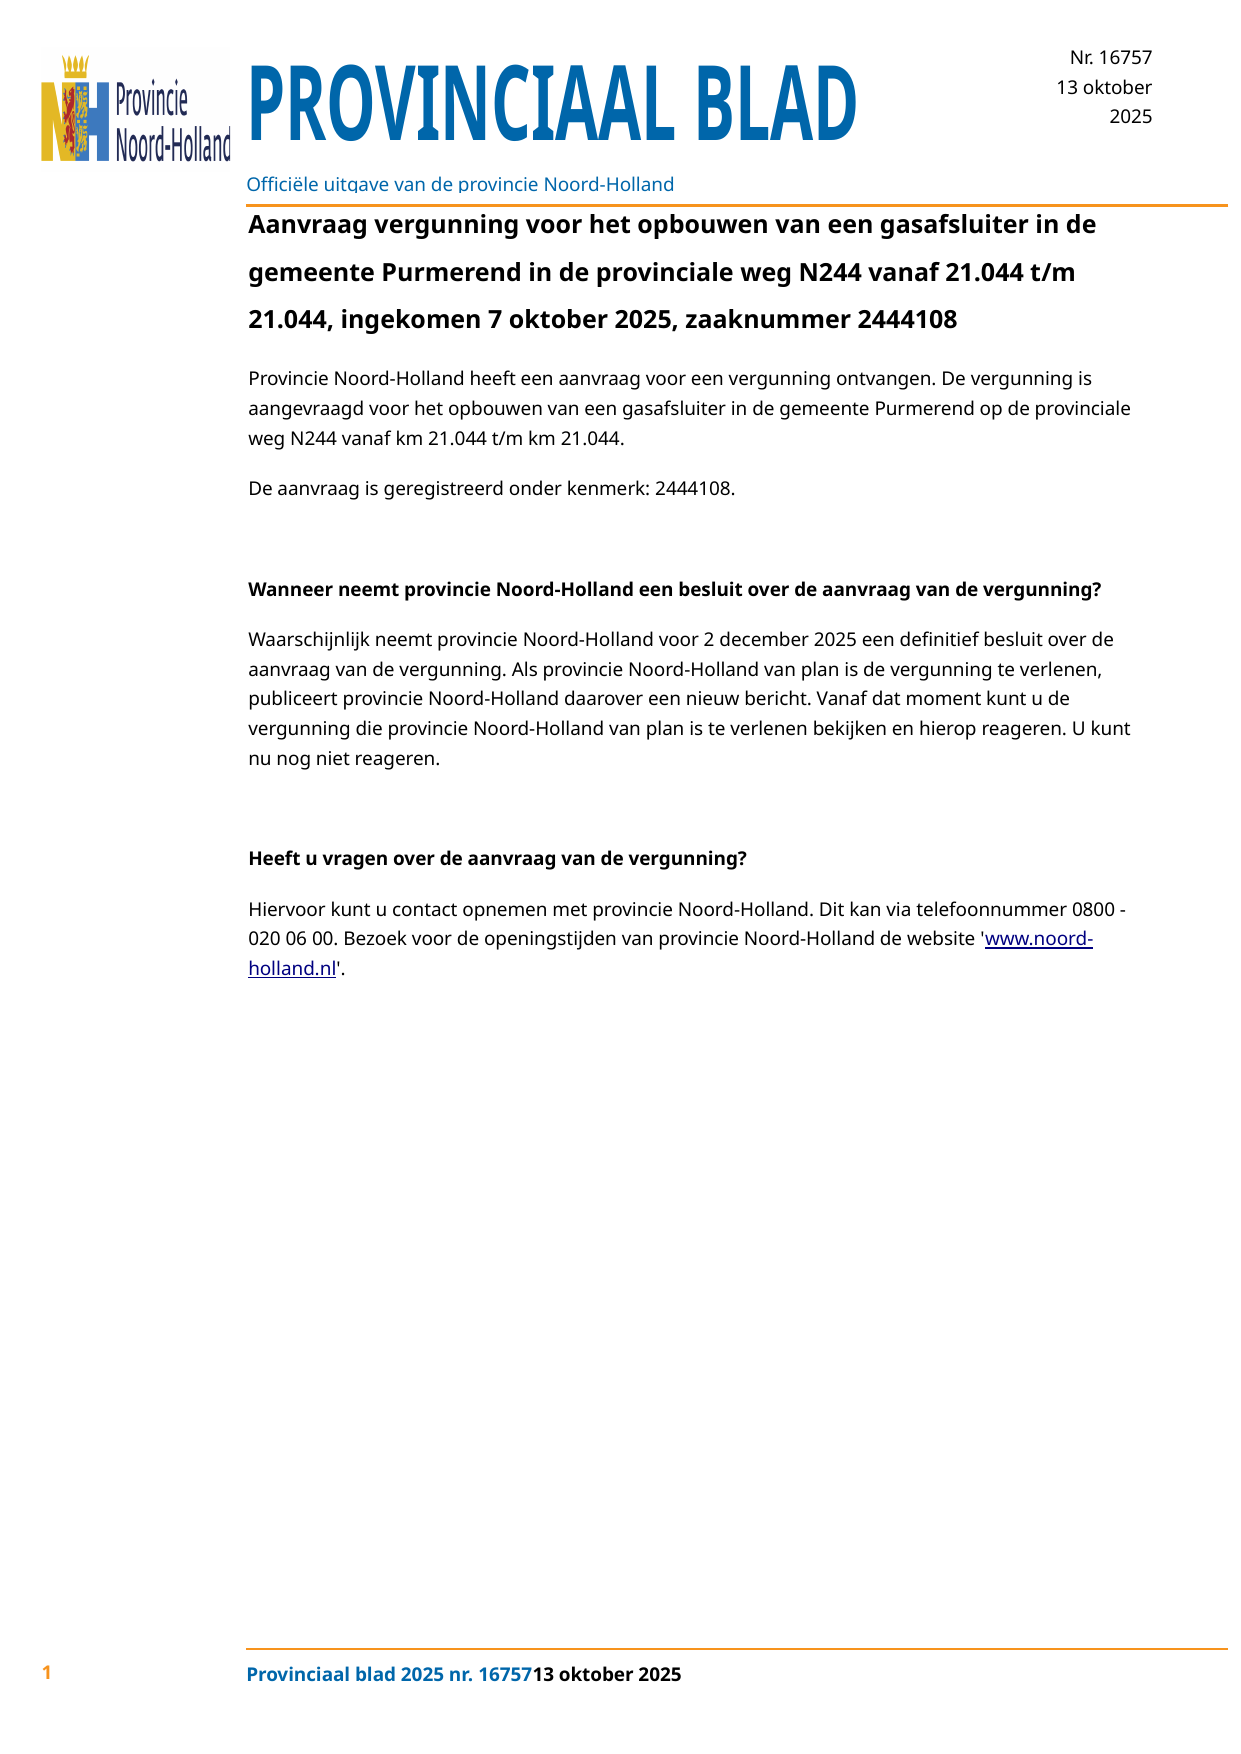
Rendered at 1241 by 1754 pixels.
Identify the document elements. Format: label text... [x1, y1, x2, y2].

text Heeft u vragen over de aanvraag van de vergunning? [248, 846, 1152, 871]
text Hiervoor kunt u contact opnemen met provincie Noord-Holland. Dit kan via telefoonnummer 0800 - 020 06 00. Bezoek voor de openingstijden van provincie Noord-Holland de website 'www.noord-holland.nl'. [248, 896, 1152, 981]
picture [41, 47, 231, 172]
text Aanvraag vergunning voor het opbouwen van een gasafsluiter in de gemeente Purmerend in de provinciale weg N244 vanaf 21.044 t/m 21.044, ingekomen 7 oktober 2025, zaaknummer 2444108 [248, 207, 1152, 336]
text De aanvraag is geregistreerd onder kenmerk: 2444108. [248, 475, 1152, 501]
text Provincie Noord-Holland heeft een aanvraag voor een vergunning ontvangen. De vergunning is aangevraagd voor het opbouwen van een gasafsluiter in de gemeente Purmerend op de provinciale weg N244 vanaf km 21.044 t/m km 21.044. [248, 366, 1152, 450]
text Wanneer neemt provincie Noord-Holland een besluit over de aanvraag van de vergunning? [248, 576, 1152, 602]
text Waarschijnlijk neemt provincie Noord-Holland voor 2 december 2025 een definitief besluit over de aanvraag van de vergunning. Als provincie Noord-Holland van plan is de vergunning te verlenen, publiceert provincie Noord-Holland daarover een nieuw bericht. Vanaf dat moment kunt u de vergunning die provincie Noord-Holland van plan is te verlenen bekijken en hierop reageren. U kunt nu nog niet reageren. [248, 626, 1152, 770]
